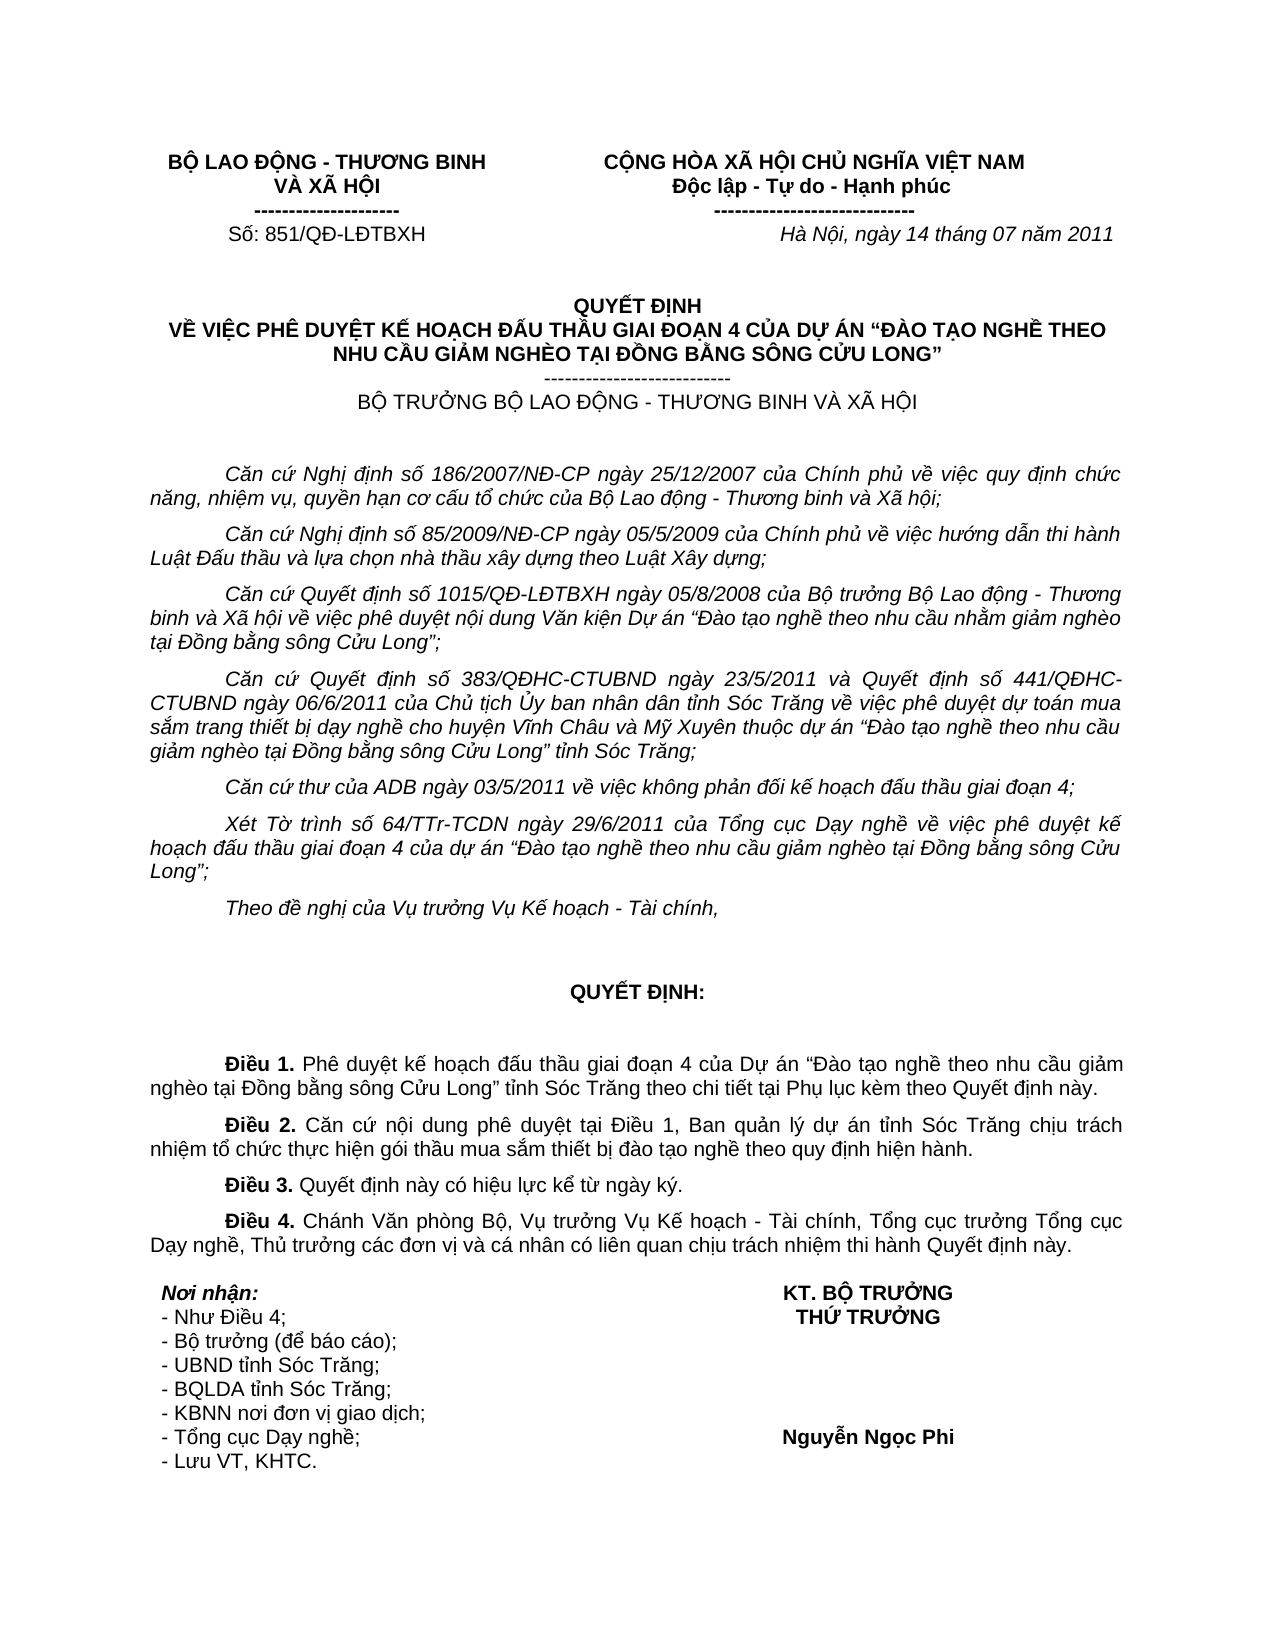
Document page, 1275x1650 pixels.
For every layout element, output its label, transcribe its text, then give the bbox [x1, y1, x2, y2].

text Điều 2. Căn cứ nội dung phê duyệt tại Điều 1, Ban quản lý dự án tỉnh Sóc Trăng chịu trách nhiệm tổ chức thực hiện gói thầu mua sắm thiết bị đào tạo nghề theo quy định hiện hành. [150, 1112, 1125, 1160]
text QUYẾT ĐỊNH [150, 294, 1125, 318]
text Căn cứ thư của ADB ngày 03/5/2011 về việc không phản đối kế hoạch đấu thầu giai đoạn 4; [150, 775, 1125, 799]
text QUYẾT ĐỊNH: [150, 980, 1125, 1004]
text VỀ VIỆC PHÊ DUYỆT KẾ HOẠCH ĐẤU THẦU GIAI ĐOẠN 4 CỦA DỰ ÁN “ĐÀO TẠO NGHỀ THEO NHU CẦU GIẢM NGHÈO TẠI ĐỒNG BẰNG SÔNG CỬU LONG” [150, 318, 1125, 366]
text Căn cứ Nghị định số 85/2009/NĐ-CP ngày 05/5/2009 của Chính phủ về việc hướng dẫn thi hành Luật Đấu thầu và lựa chọn nhà thầu xây dựng theo Luật Xây dựng; [150, 522, 1125, 570]
text Theo đề nghị của Vụ trưởng Vụ Kế hoạch - Tài chính, [150, 896, 1125, 920]
text Căn cứ Quyết định số 1015/QĐ-LĐTBXH ngày 05/8/2008 của Bộ trưởng Bộ Lao động - Thương binh và Xã hội về việc phê duyệt nội dung Văn kiện Dự án “Đào tạo nghề theo nhu cầu nhằm giảm nghèo tại Đồng bằng sông Cửu Long”; [150, 582, 1125, 654]
text Điều 1. Phê duyệt kế hoạch đấu thầu giai đoạn 4 của Dự án “Đào tạo nghề theo nhu cầu giảm nghèo tại Đồng bằng sông Cửu Long” tỉnh Sóc Trăng theo chi tiết tại Phụ lục kèm theo Quyết định này. [150, 1052, 1125, 1100]
table_header KT. BỘ TRƯỞNG THỨ TRƯỞNG Nguyễn Ngọc Phi [611, 1281, 1125, 1473]
text BỘ TRƯỞNG BỘ LAO ĐỘNG - THƯƠNG BINH VÀ XÃ HỘI [150, 389, 1125, 413]
text Điều 4. Chánh Văn phòng Bộ, Vụ trưởng Vụ Kế hoạch - Tài chính, Tổng cục trưởng Tổng cục Dạy nghề, Thủ trưởng các đơn vị và cá nhân có liên quan chịu trách nhiệm thi hành Quyết định này. [150, 1209, 1125, 1257]
text Căn cứ Quyết định số 383/QĐHC-CTUBND ngày 23/5/2011 và Quyết định số 441/QĐHC-CTUBND ngày 06/6/2011 của Chủ tịch Ủy ban nhân dân tỉnh Sóc Trăng về việc phê duyệt dự toán mua sắm trang thiết bị dạy nghề cho huyện Vĩnh Châu và Mỹ Xuyên thuộc dự án “Đào tạo nghề theo nhu cầu giảm nghèo tại Đồng bằng sông Cửu Long” tỉnh Sóc Trăng; [150, 667, 1125, 762]
text --------------------------- [150, 366, 1125, 389]
text Điều 3. Quyết định này có hiệu lực kể từ ngày ký. [150, 1173, 1125, 1197]
text Căn cứ Nghị định số 186/2007/NĐ-CP ngày 25/12/2007 của Chính phủ về việc quy định chức năng, nhiệm vụ, quyền hạn cơ cấu tổ chức của Bộ Lao động - Thương binh và Xã hội; [150, 461, 1125, 509]
text Xét Tờ trình số 64/TTr-TCDN ngày 29/6/2011 của Tổng cục Dạy nghề về việc phê duyệt kế hoạch đấu thầu giai đoạn 4 của dự án “Đào tạo nghề theo nhu cầu giảm nghèo tại Đồng bằng sông Cửu Long”; [150, 811, 1125, 883]
table_header CỘNG HÒA XÃ HỘI CHỦ NGHĨA VIỆT NAM Độc lập - Tự do - Hạnh phúc ----------------------------- Hà Nội, ngày 14 tháng 07 năm 2011 [501, 150, 1127, 246]
table_header BỘ LAO ĐỘNG - THƯƠNG BINH VÀ XÃ HỘI --------------------- Số: 851/QĐ-LĐTBXH [153, 150, 501, 246]
table_header Nơi nhận: - Như Điều 4; - Bộ trưởng (để báo cáo); - UBND tỉnh Sóc Trăng; - BQLDA tỉnh Sóc Trăng; - KBNN nơi đơn vị giao dịch; - Tổng cục Dạy nghề; - Lưu VT, KHTC. [150, 1281, 611, 1473]
